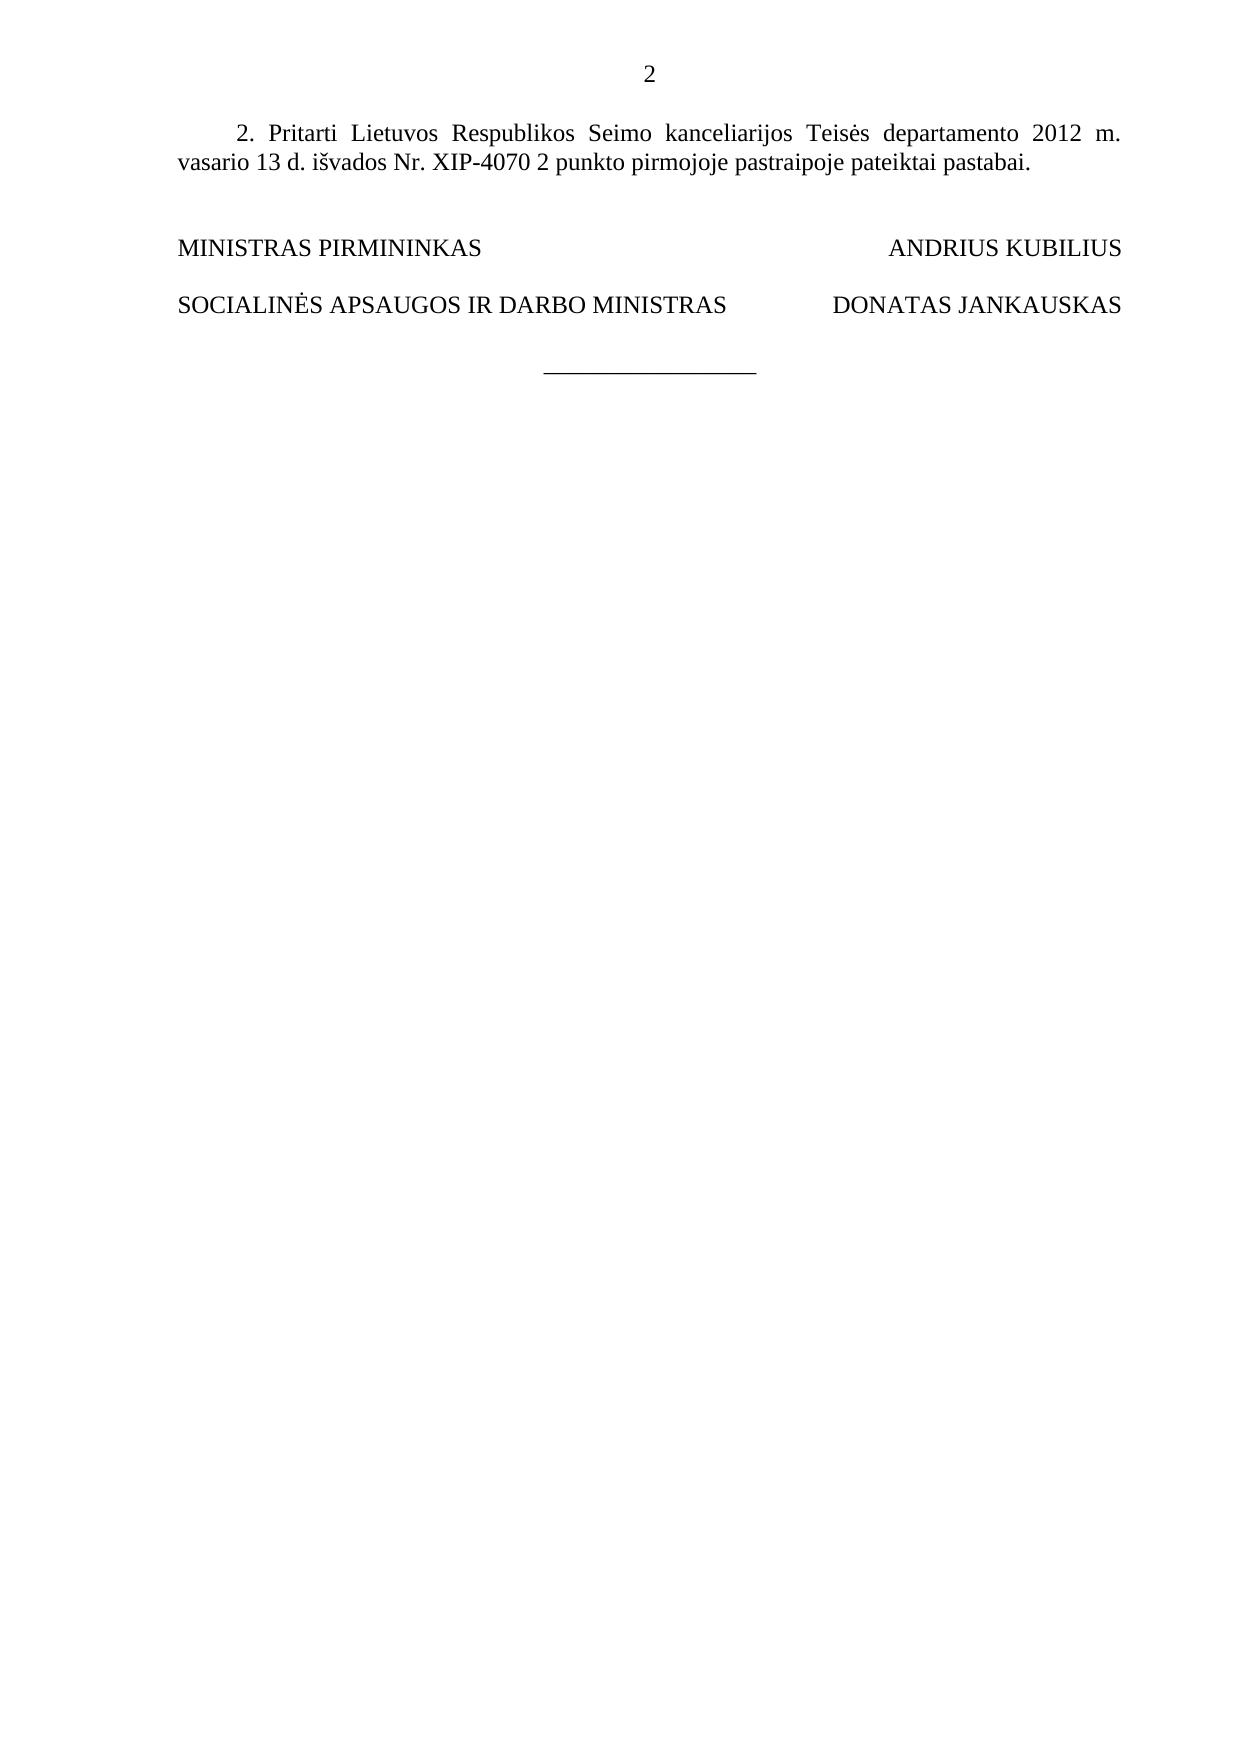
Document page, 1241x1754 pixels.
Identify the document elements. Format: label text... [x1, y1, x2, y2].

text MINISTRAS PIRMININKAS ANDRIUS KUBILIUS [177, 233, 1122, 262]
text SOCIALINĖS APSAUGOS IR DARBO MINISTRAS DONATAS JANKAUSKAS [177, 291, 1122, 319]
text _________________ [177, 348, 1122, 377]
text 2. Pritarti Lietuvos Respublikos Seimo kanceliarijos Teisės departamento 2012 m. vasario 13 d. išvados Nr. XIP-4070 2 punkto pirmojoje pastraipoje pateiktai pastabai. [177, 118, 1122, 176]
